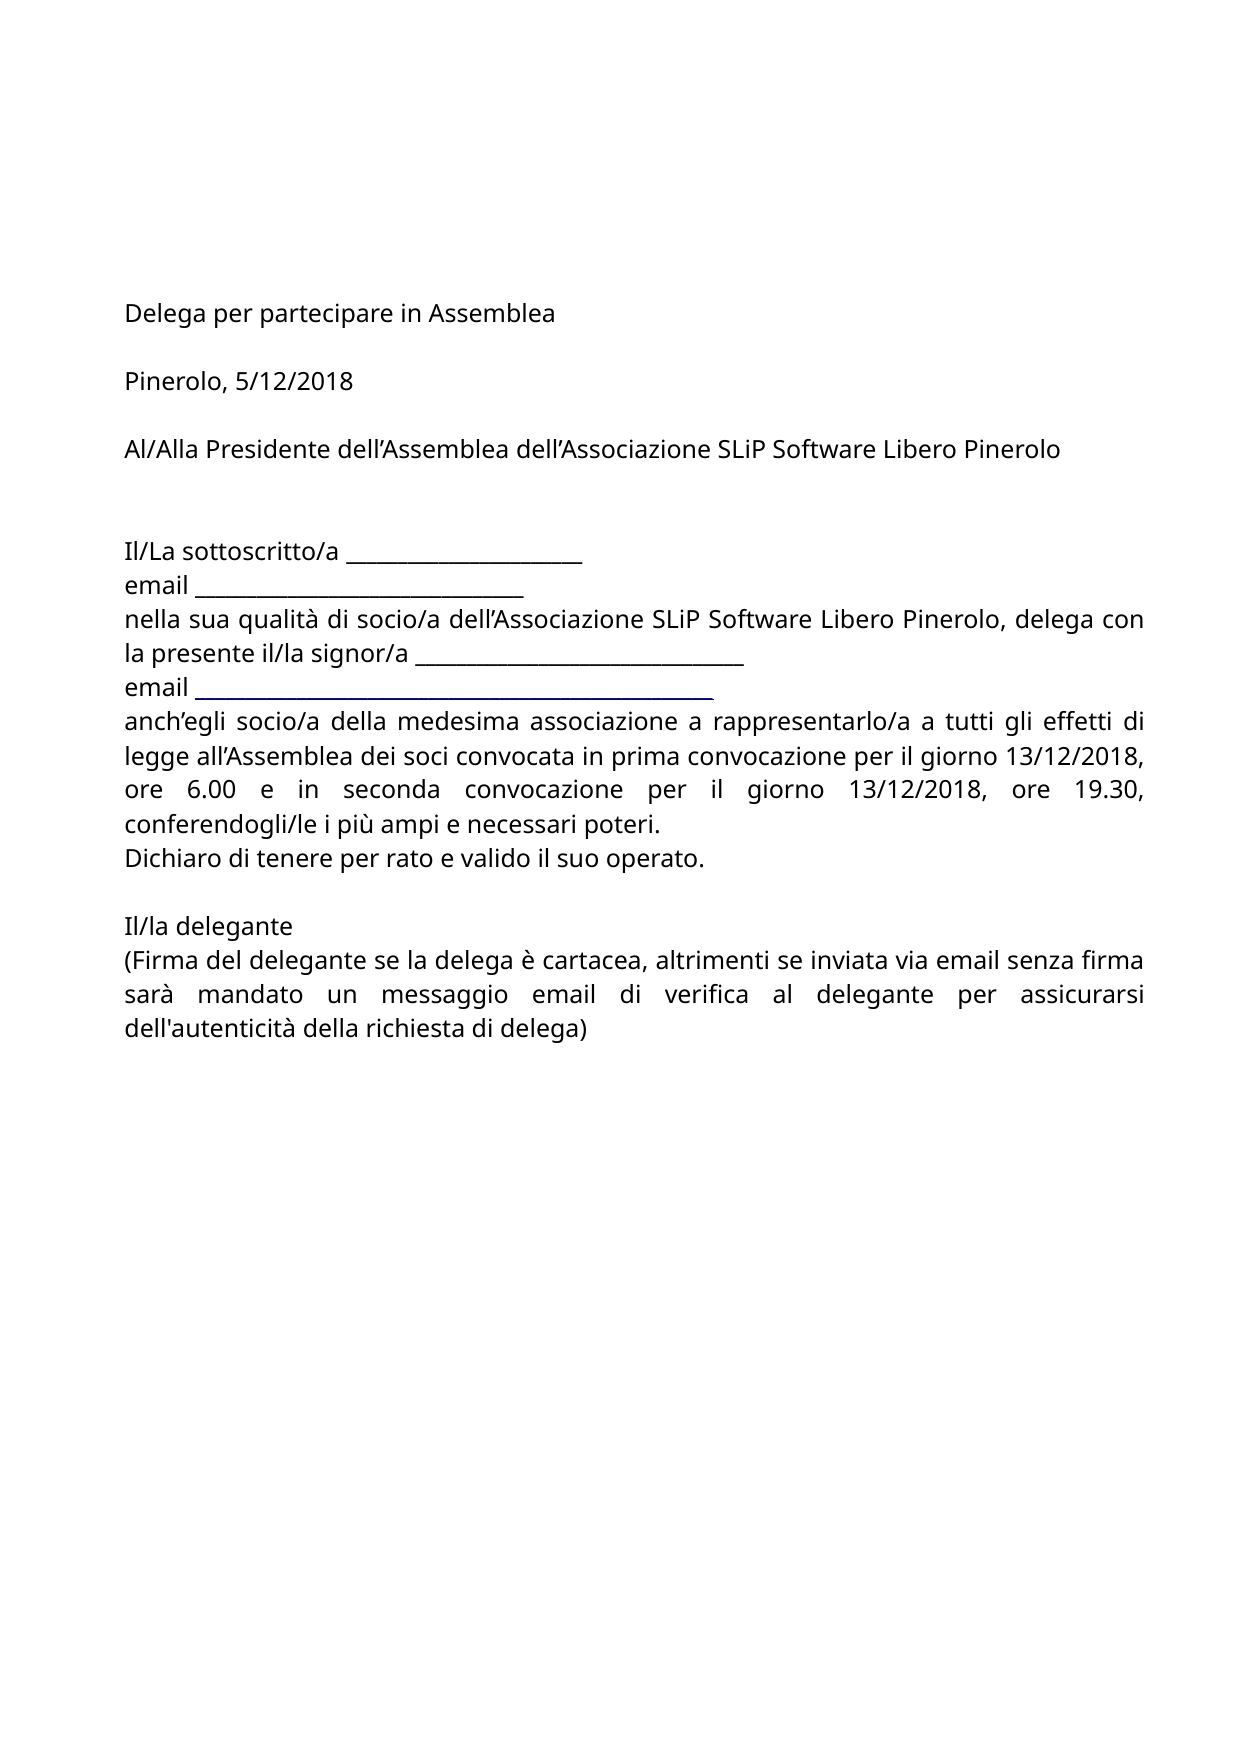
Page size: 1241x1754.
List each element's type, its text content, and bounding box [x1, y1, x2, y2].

text Pinerolo, 5/12/2018 [124, 363, 1146, 397]
text anch’egli socio/a della medesima associazione a rappresentarlo/a a tutti gli effetti di legge all’Assemblea dei soci convocata in prima convocazione per il giorno 13/12/2018, ore 6.00 e in seconda convocazione per il giorno 13/12/2018, ore 19.30, conferendogli/le i più ampi e necessari poteri. [124, 704, 1146, 840]
text Dichiaro di tenere per rato e valido il suo operato. [124, 840, 1146, 874]
text Al/Alla Presidente dell’Assemblea dell’Associazione SLiP Software Libero Pinerolo [124, 432, 1146, 466]
text email ________________________________ [124, 568, 1146, 602]
text Il/La sottoscritto/a _______________________ [124, 534, 1146, 568]
text Delega per partecipare in Assemblea [124, 295, 1146, 329]
text Il/la delegante [124, 908, 1146, 942]
text email ___________________________________________________ [124, 670, 1146, 704]
text (Firma del delegante se la delega è cartacea, altrimenti se inviata via email senza firma sarà mandato un messaggio email di verifica al delegante per assicurarsi dell'autenticità della richiesta di delega) [124, 942, 1146, 1045]
text nella sua qualità di socio/a dell’Associazione SLiP Software Libero Pinerolo, delega con la presente il/la signor/a ________________________________ [124, 602, 1146, 670]
